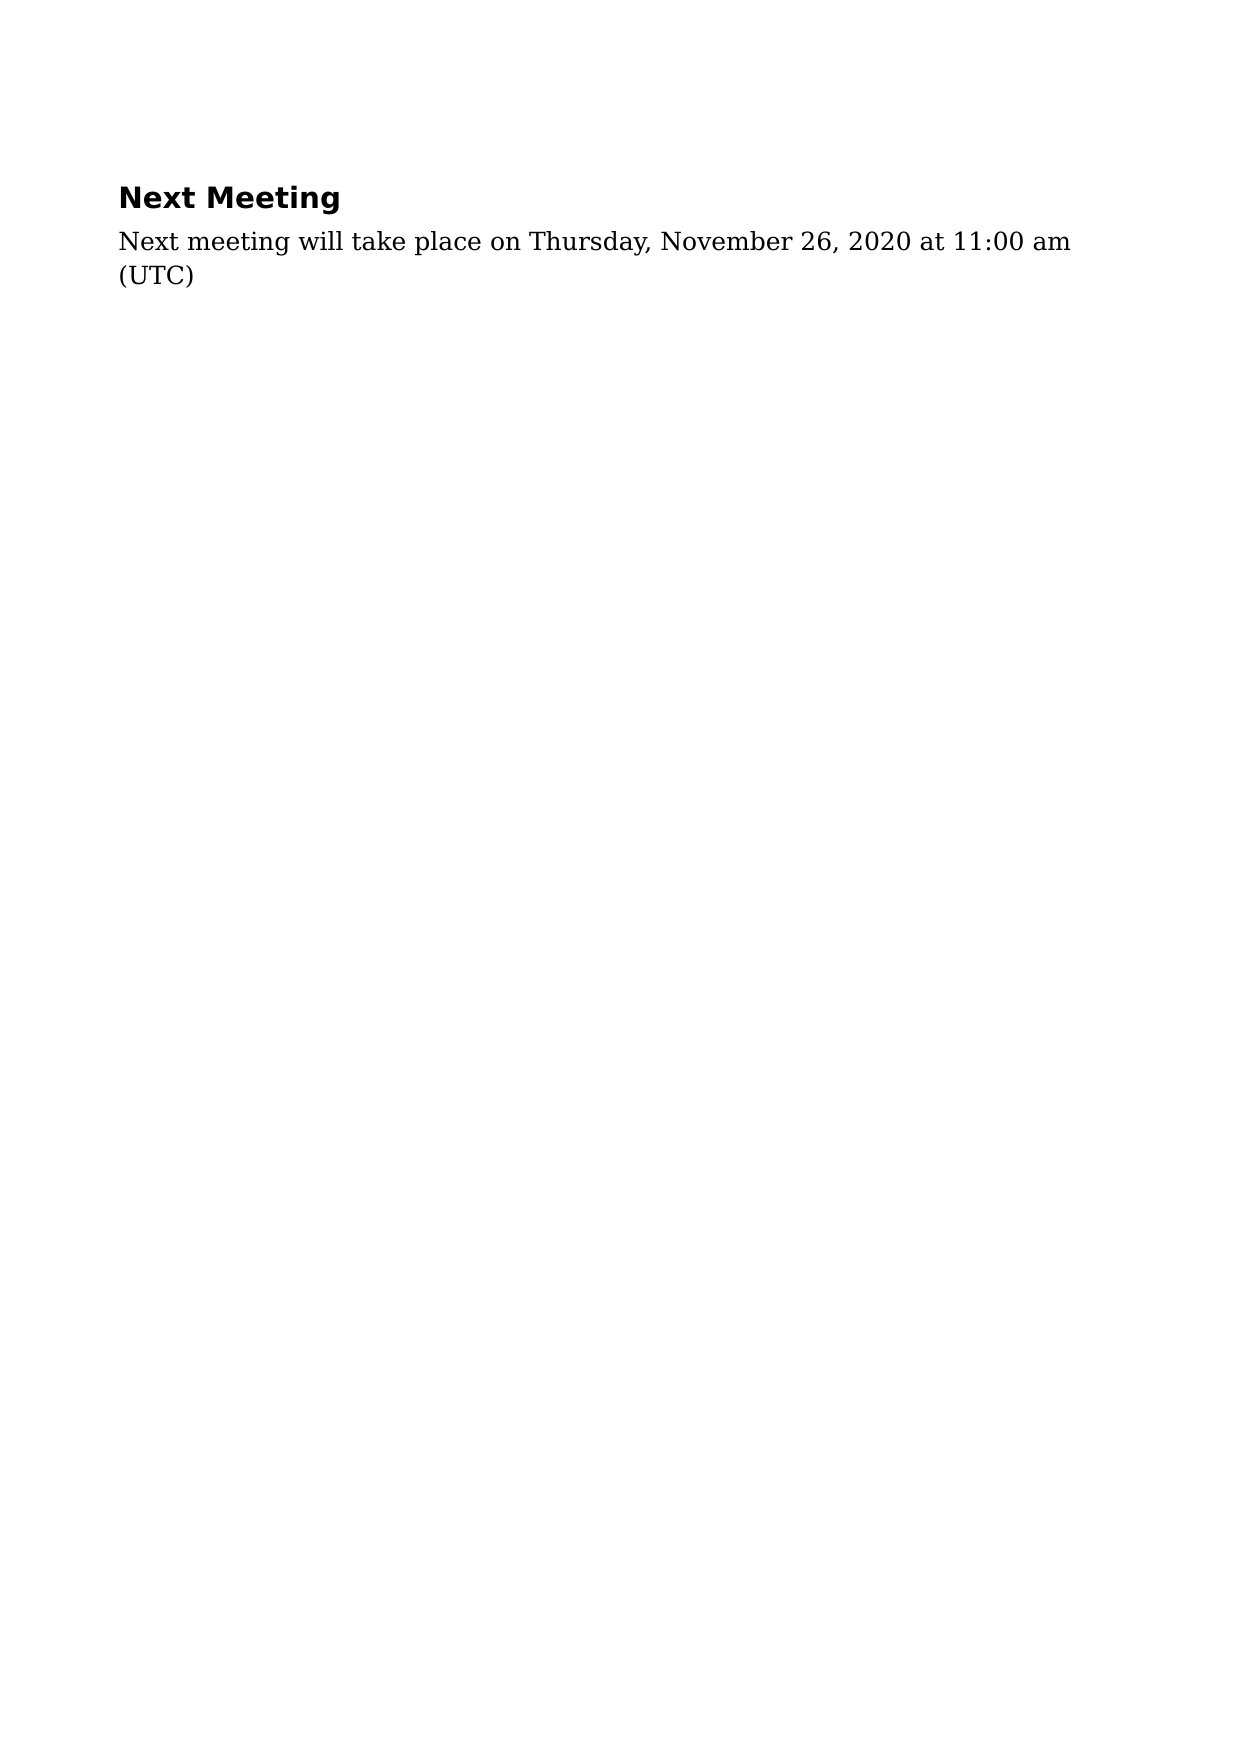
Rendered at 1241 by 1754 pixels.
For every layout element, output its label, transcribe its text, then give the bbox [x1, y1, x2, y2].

text Next meeting will take place on Thursday, November 26, 2020 at 11:00 am (UTC) [118, 227, 1122, 290]
subtitle Next Meeting [118, 181, 1122, 215]
